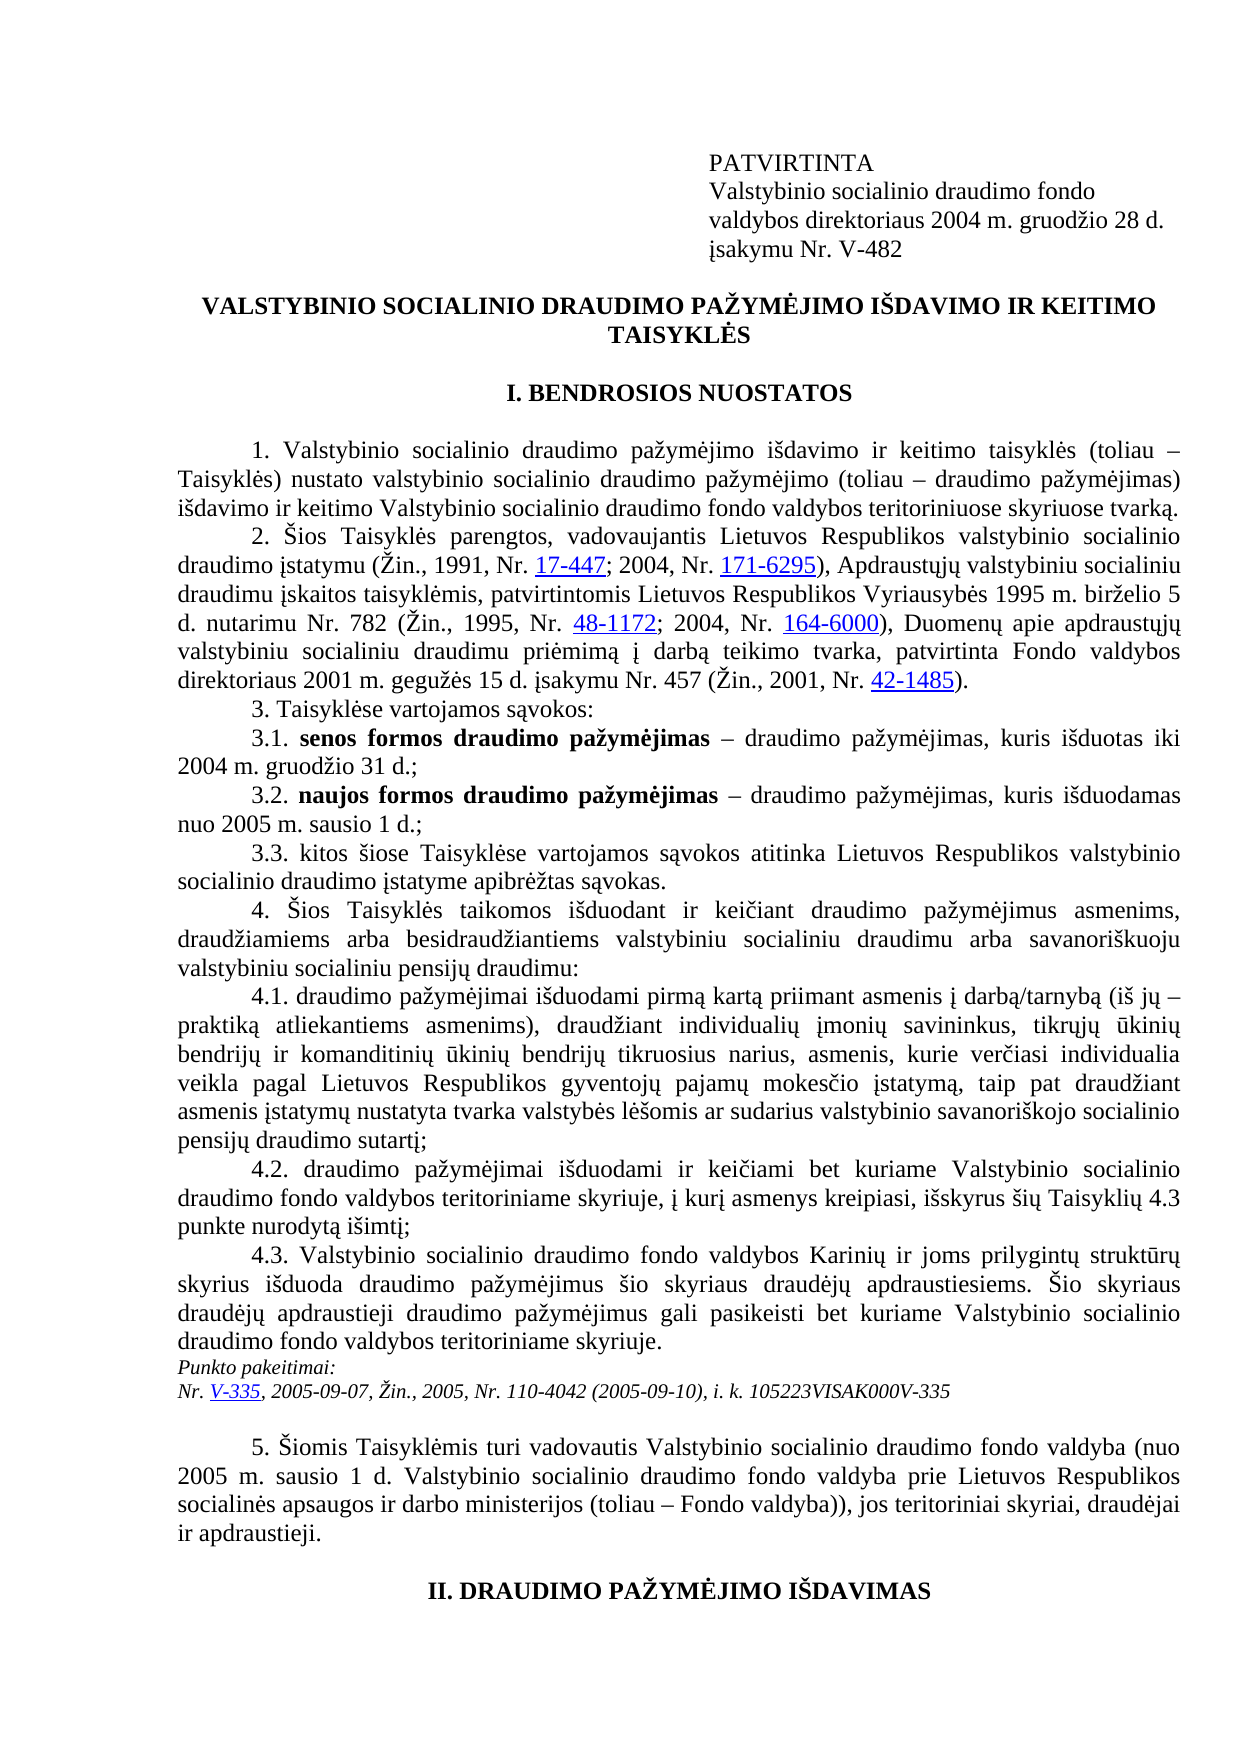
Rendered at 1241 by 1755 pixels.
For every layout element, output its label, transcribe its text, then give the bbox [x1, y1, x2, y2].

text 4.1. draudimo pažymėjimai išduodami pirmą kartą priimant asmenis į darbą/tarnybą (iš jų – praktiką atliekantiems asmenims), draudžiant individualių įmonių savininkus, tikrųjų ūkinių bendrijų ir komanditinių ūkinių bendrijų tikruosius narius, asmenis, kurie verčiasi individualia veikla pagal Lietuvos Respublikos gyventojų pajamų mokesčio įstatymą, taip pat draudžiant asmenis įstatymų nustatyta tvarka valstybės lėšomis ar sudarius valstybinio savanoriškojo socialinio pensijų draudimo sutartį; [177, 981, 1181, 1154]
text PATVIRTINTA [177, 148, 1181, 176]
text 4.3. Valstybinio socialinio draudimo fondo valdybos Karinių ir joms prilygintų struktūrų skyrius išduoda draudimo pažymėjimus šio skyriaus draudėjų apdraustiesiems. Šio skyriaus draudėjų apdraustieji draudimo pažymėjimus gali pasikeisti bet kuriame Valstybinio socialinio draudimo fondo valdybos teritoriniame skyriuje. [177, 1240, 1181, 1355]
text 3.3. kitos šiose Taisyklėse vartojamos sąvokos atitinka Lietuvos Respublikos valstybinio socialinio draudimo įstatyme apibrėžtas sąvokas. [177, 838, 1181, 895]
text 2. Šios Taisyklės parengtos, vadovaujantis Lietuvos Respublikos valstybinio socialinio draudimo įstatymu (Žin., 1991, Nr. 17-447; 2004, Nr. 171-6295), Apdraustųjų valstybiniu socialiniu draudimu įskaitos taisyklėmis, patvirtintomis Lietuvos Respublikos Vyriausybės 1995 m. birželio 5 d. nutarimu Nr. 782 (Žin., 1995, Nr. 48-1172; 2004, Nr. 164-6000), Duomenų apie apdraustųjų valstybiniu socialiniu draudimu priėmimą į darbą teikimo tvarka, patvirtinta Fondo valdybos direktoriaus 2001 m. gegužės 15 d. įsakymu Nr. 457 (Žin., 2001, Nr. 42-1485). [177, 521, 1181, 694]
text I. BENDROSIOS NUOSTATOS [177, 378, 1181, 406]
text Valstybinio socialinio draudimo fondo [177, 176, 1181, 205]
text 1. Valstybinio socialinio draudimo pažymėjimo išdavimo ir keitimo taisyklės (toliau – Taisyklės) nustato valstybinio socialinio draudimo pažymėjimo (toliau – draudimo pažymėjimas) išdavimo ir keitimo Valstybinio socialinio draudimo fondo valdybos teritoriniuose skyriuose tvarką. [177, 435, 1181, 521]
text 5. Šiomis Taisyklėmis turi vadovautis Valstybinio socialinio draudimo fondo valdyba (nuo 2005 m. sausio 1 d. Valstybinio socialinio draudimo fondo valdyba prie Lietuvos Respublikos socialinės apsaugos ir darbo ministerijos (toliau – Fondo valdyba)), jos teritoriniai skyriai, draudėjai ir apdraustieji. [177, 1432, 1181, 1547]
text 3.2. naujos formos draudimo pažymėjimas – draudimo pažymėjimas, kuris išduodamas nuo 2005 m. sausio 1 d.; [177, 780, 1181, 838]
text 3.1. senos formos draudimo pažymėjimas – draudimo pažymėjimas, kuris išduotas iki 2004 m. gruodžio 31 d.; [177, 723, 1181, 780]
text VALSTYBINIO SOCIALINIO DRAUDIMO PAŽYMĖJIMO IŠDAVIMO ir keitimo TAISYKLĖS [177, 291, 1181, 349]
text Punkto pakeitimai: [177, 1355, 1181, 1379]
text 3. Taisyklėse vartojamos sąvokos: [177, 694, 1181, 723]
text įsakymu Nr. V-482 [177, 234, 1181, 263]
text 4. Šios Taisyklės taikomos išduodant ir keičiant draudimo pažymėjimus asmenims, draudžiamiems arba besidraudžiantiems valstybiniu socialiniu draudimu arba savanoriškuoju valstybiniu socialiniu pensijų draudimu: [177, 895, 1181, 981]
text II. draudimo PAŽYMĖJIMO IŠDAVIMAS [177, 1576, 1181, 1604]
text valdybos direktoriaus 2004 m. gruodžio 28 d. [177, 205, 1181, 234]
text Nr. V-335, 2005-09-07, Žin., 2005, Nr. 110-4042 (2005-09-10), i. k. 105223VISAK000V-335 [177, 1379, 1181, 1403]
text 4.2. draudimo pažymėjimai išduodami ir keičiami bet kuriame Valstybinio socialinio draudimo fondo valdybos teritoriniame skyriuje, į kurį asmenys kreipiasi, išskyrus šių Taisyklių 4.3 punkte nurodytą išimtį; [177, 1154, 1181, 1240]
